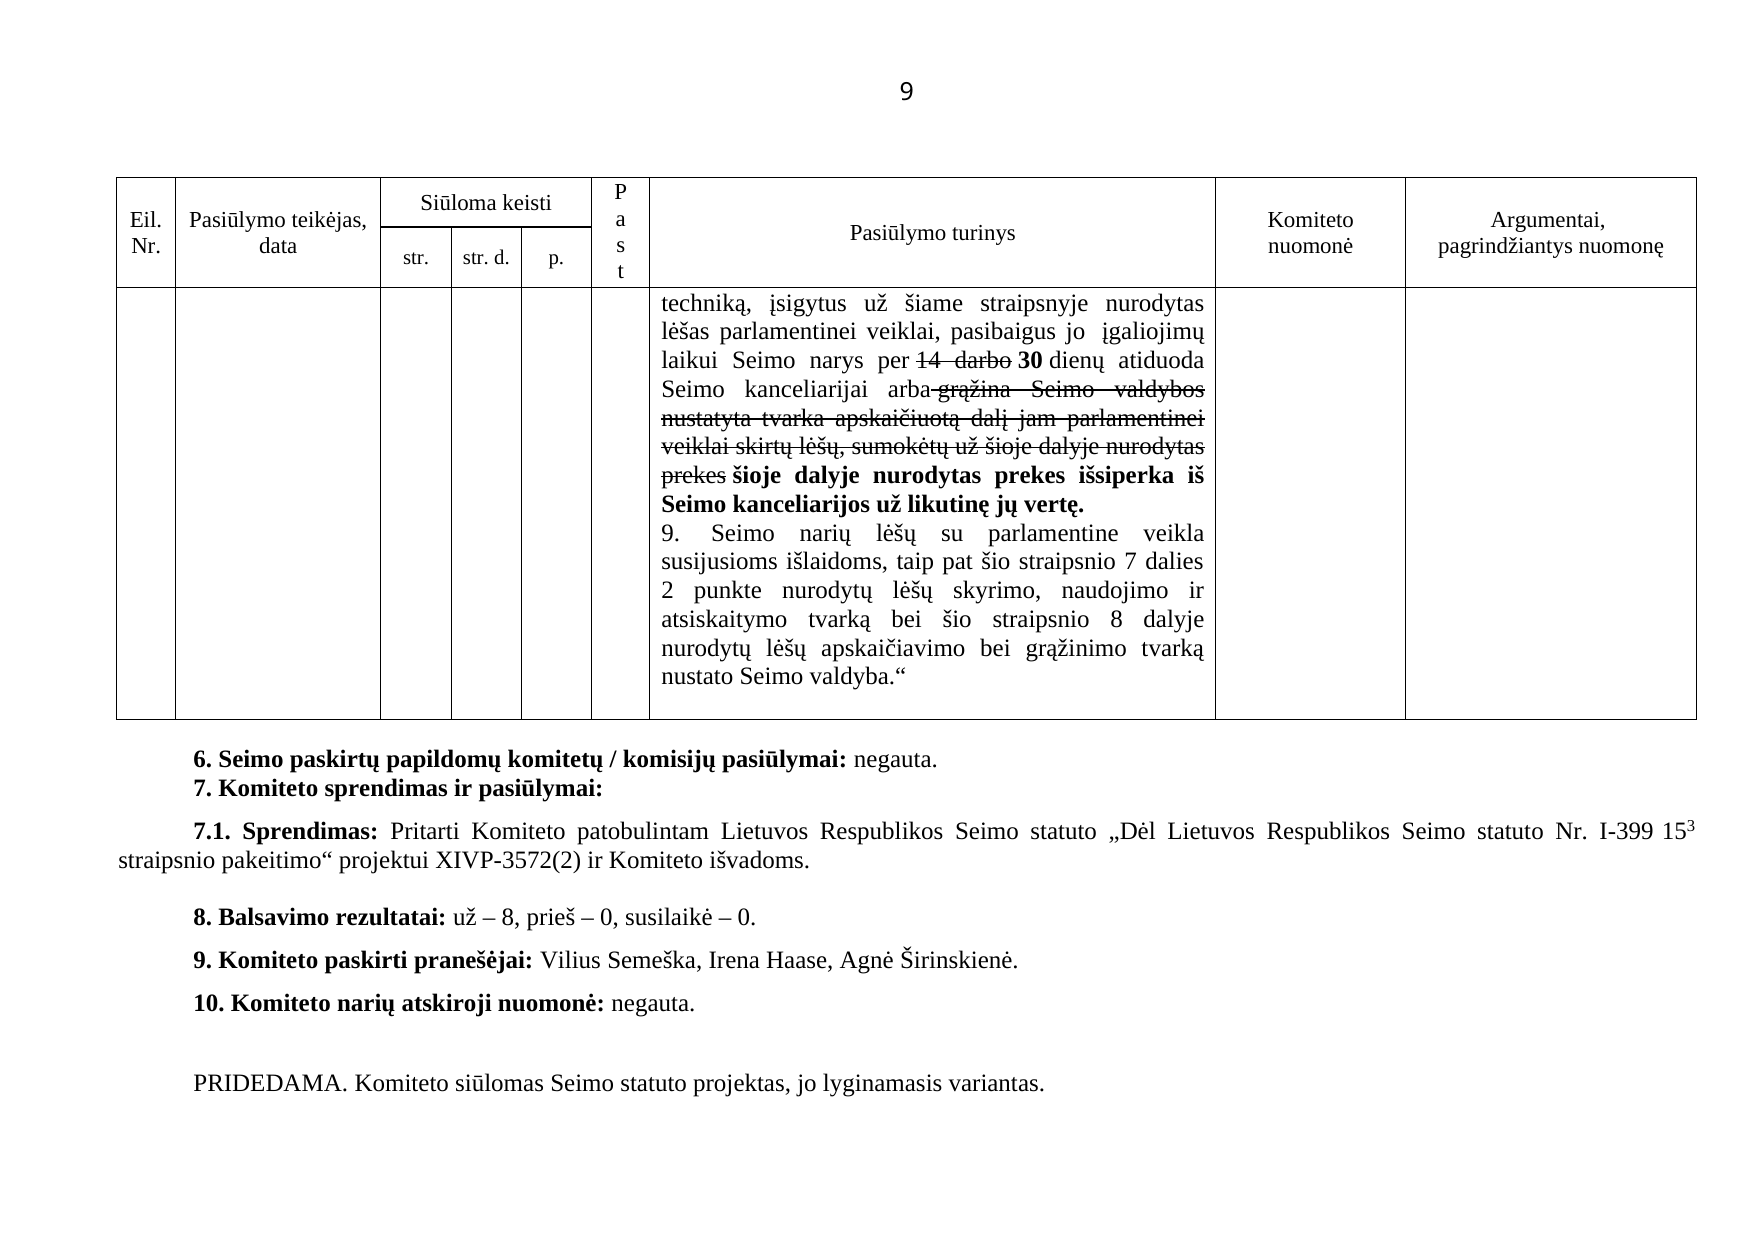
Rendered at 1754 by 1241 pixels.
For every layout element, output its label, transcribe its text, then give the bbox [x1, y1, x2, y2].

table_cell str. [381, 228, 451, 287]
subtitle 6. Seimo paskirtų papildomų komitetų / komisijų pasiūlymai: negauta. [118, 744, 1695, 773]
table_header Argumentai, pagrindžiantys nuomonę [1406, 178, 1696, 287]
text 8. Balsavimo rezultatai: už – 8, prieš – 0, susilaikė – 0. [118, 902, 1695, 931]
table_cell str. d. [452, 228, 521, 287]
table_header Pasiūlymo teikėjas, data [176, 178, 380, 287]
table_header Pasiūlymo turinys [650, 178, 1215, 287]
table_header Pastabos [592, 178, 649, 287]
text 10. Komiteto narių atskiroji nuomonė: negauta. [118, 988, 1695, 1017]
text 9. Komiteto paskirti pranešėjai: Vilius Semeška, Irena Haase, Agnė Širinskienė. [118, 945, 1695, 974]
table_cell techniką, įsigytus už šiame straipsnyje nurodytas lėšas parlamentinei veiklai, pasibaigus jo įgaliojimų laikui Seimo narys per 14 darbo 30 dienų atiduoda Seimo kanceliarijai arba grąžina Seimo valdybos nustatyta tvarka apskaičiuotą dalį jam parlamentinei veiklai skirtų lėšų, sumokėtų už šioje dalyje nurodytas prekes šioje dalyje nurodytas prekes išsiperka iš Seimo kanceliarijos už likutinę jų vertę. 9. Seimo narių lėšų su parlamentine veikla susijusioms išlaidoms, taip pat šio straipsnio 7 dalies 2 punkte nurodytų lėšų skyrimo, naudojimo ir atsiskaitymo tvarką bei šio straipsnio 8 dalyje nurodytų lėšų apskaičiavimo bei grąžinimo tvarką nustato Seimo valdyba.“ [650, 288, 1215, 719]
table_cell [452, 288, 521, 719]
text 7. Komiteto sprendimas ir pasiūlymai: [118, 773, 1695, 802]
text 7.1. Sprendimas: Pritarti Komiteto patobulintam Lietuvos Respublikos Seimo statuto „Dėl Lietuvos Respublikos Seimo statuto Nr. I-399 153 straipsnio pakeitimo“ projektui XIVP-3572(2) ir Komiteto išvadoms. [118, 816, 1695, 873]
table_header Siūloma keisti [381, 178, 591, 226]
table_cell [176, 288, 380, 719]
text PRIDEDAMA. Komiteto siūlomas Seimo statuto projektas, jo lyginamasis variantas. [118, 1068, 1695, 1096]
table_cell [1216, 288, 1405, 719]
table_header Eil. Nr. [117, 178, 175, 287]
table_cell [592, 288, 649, 719]
table_header Komiteto nuomonė [1216, 178, 1405, 287]
table_cell [522, 288, 591, 719]
table_cell [1406, 288, 1696, 719]
table_cell [381, 288, 451, 719]
table_cell [117, 288, 175, 719]
table_cell p. [522, 228, 591, 287]
